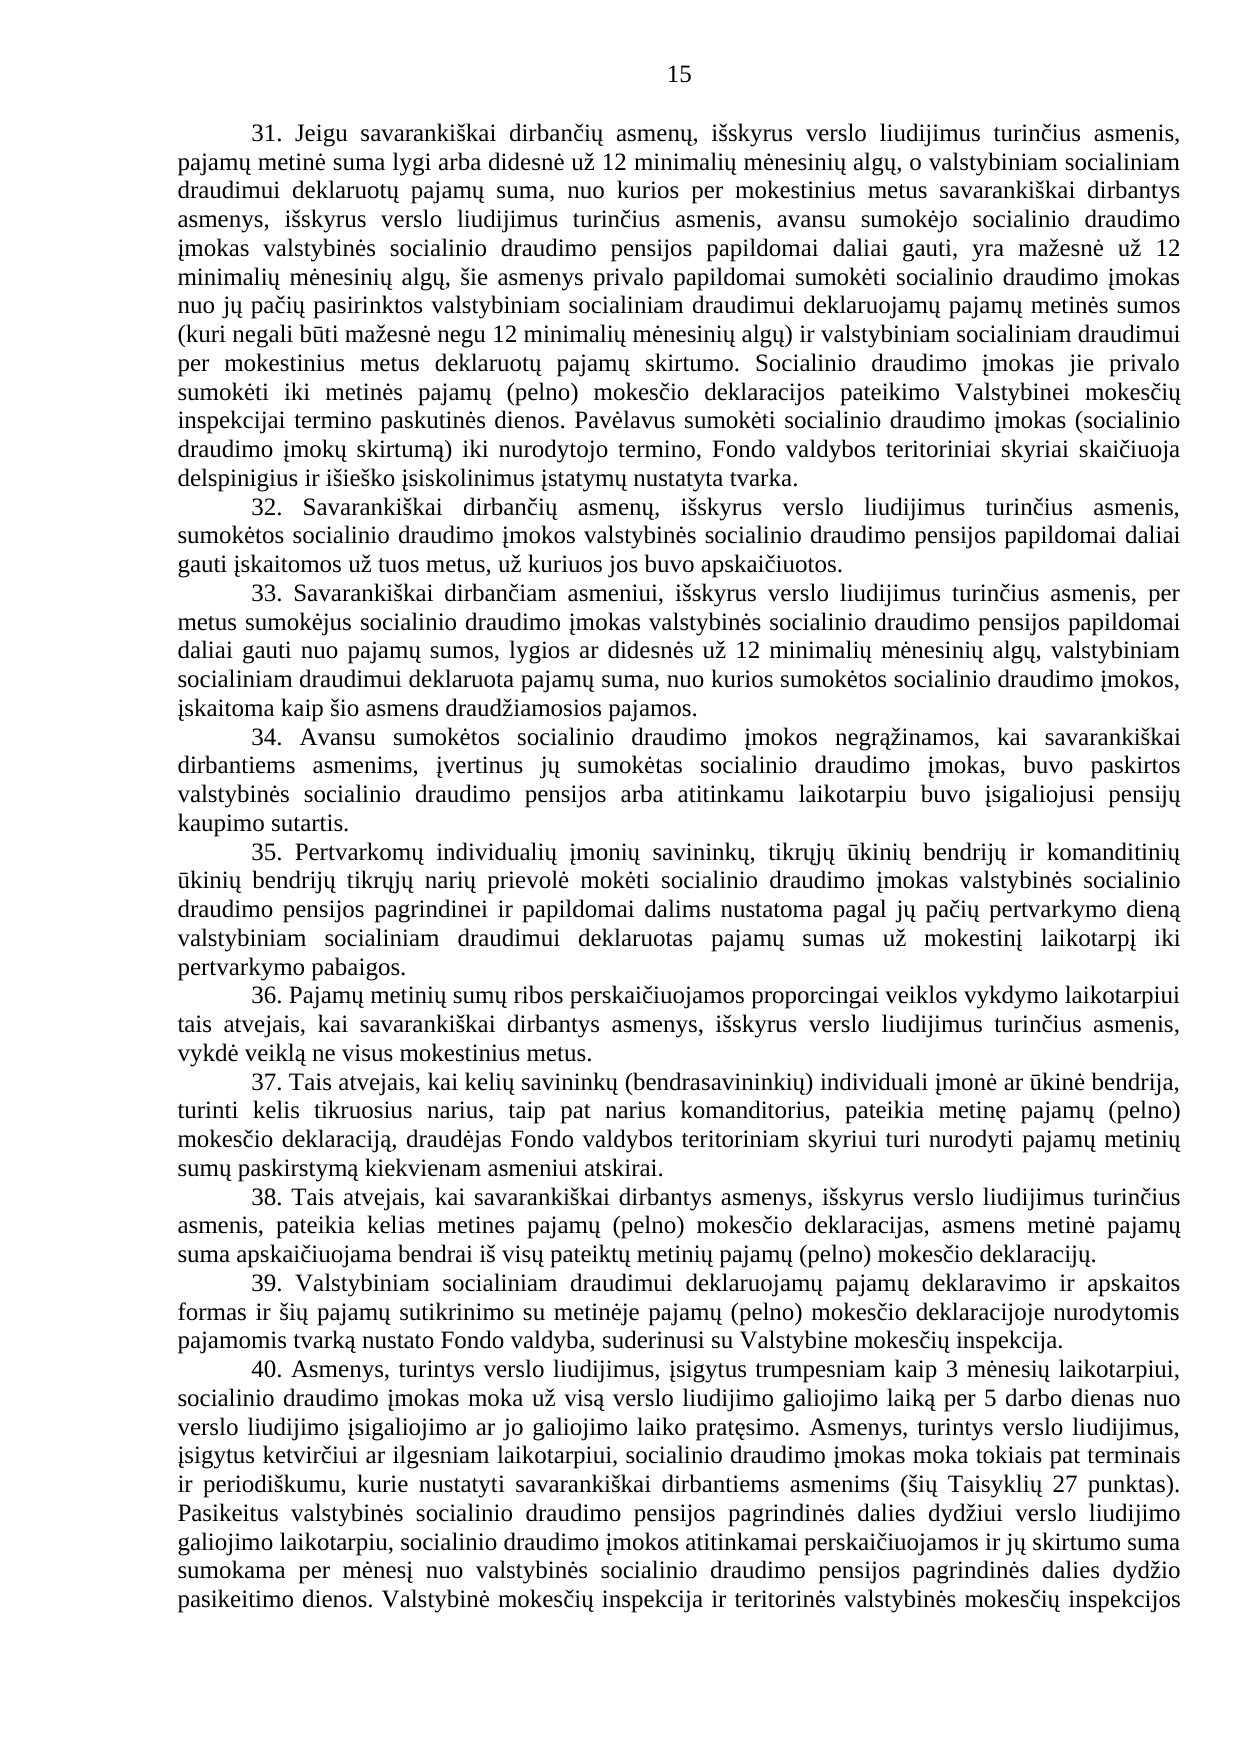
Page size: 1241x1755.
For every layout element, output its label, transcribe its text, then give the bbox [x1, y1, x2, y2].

text 36. Pajamų metinių sumų ribos perskaičiuojamos proporcingai veiklos vykdymo laikotarpiui tais atvejais, kai savarankiškai dirbantys asmenys, išskyrus verslo liudijimus turinčius asmenis, vykdė veiklą ne visus mokestinius metus. [177, 981, 1181, 1067]
text 32. Savarankiškai dirbančių asmenų, išskyrus verslo liudijimus turinčius asmenis, sumokėtos socialinio draudimo įmokos valstybinės socialinio draudimo pensijos papildomai daliai gauti įskaitomos už tuos metus, už kuriuos jos buvo apskaičiuotos. [177, 492, 1181, 578]
text 39. Valstybiniam socialiniam draudimui deklaruojamų pajamų deklaravimo ir apskaitos formas ir šių pajamų sutikrinimo su metinėje pajamų (pelno) mokesčio deklaracijoje nurodytomis pajamomis tvarką nustato Fondo valdyba, suderinusi su Valstybine mokesčių inspekcija. [177, 1268, 1181, 1354]
text 40. Asmenys, turintys verslo liudijimus, įsigytus trumpesniam kaip 3 mėnesių laikotarpiui, socialinio draudimo įmokas moka už visą verslo liudijimo galiojimo laiką per 5 darbo dienas nuo verslo liudijimo įsigaliojimo ar jo galiojimo laiko pratęsimo. Asmenys, turintys verslo liudijimus, įsigytus ketvirčiui ar ilgesniam laikotarpiui, socialinio draudimo įmokas moka tokiais pat terminais ir periodiškumu, kurie nustatyti savarankiškai dirbantiems asmenims (šių Taisyklių 27 punktas). Pasikeitus valstybinės socialinio draudimo pensijos pagrindinės dalies dydžiui verslo liudijimo galiojimo laikotarpiu, socialinio draudimo įmokos atitinkamai perskaičiuojamos ir jų skirtumo suma sumokama per mėnesį nuo valstybinės socialinio draudimo pensijos pagrindinės dalies dydžio pasikeitimo dienos. Valstybinė mokesčių inspekcija ir teritorinės valstybinės mokesčių inspekcijos [177, 1354, 1181, 1613]
text 37. Tais atvejais, kai kelių savininkų (bendrasavininkių) individuali įmonė ar ūkinė bendrija, turinti kelis tikruosius narius, taip pat narius komanditorius, pateikia metinę pajamų (pelno) mokesčio deklaraciją, draudėjas Fondo valdybos teritoriniam skyriui turi nurodyti pajamų metinių sumų paskirstymą kiekvienam asmeniui atskirai. [177, 1067, 1181, 1182]
text 35. Pertvarkomų individualių įmonių savininkų, tikrųjų ūkinių bendrijų ir komanditinių ūkinių bendrijų tikrųjų narių prievolė mokėti socialinio draudimo įmokas valstybinės socialinio draudimo pensijos pagrindinei ir papildomai dalims nustatoma pagal jų pačių pertvarkymo dieną valstybiniam socialiniam draudimui deklaruotas pajamų sumas už mokestinį laikotarpį iki pertvarkymo pabaigos. [177, 837, 1181, 981]
text 38. Tais atvejais, kai savarankiškai dirbantys asmenys, išskyrus verslo liudijimus turinčius asmenis, pateikia kelias metines pajamų (pelno) mokesčio deklaracijas, asmens metinė pajamų suma apskaičiuojama bendrai iš visų pateiktų metinių pajamų (pelno) mokesčio deklaracijų. [177, 1182, 1181, 1268]
text 34. Avansu sumokėtos socialinio draudimo įmokos negrąžinamos, kai savarankiškai dirbantiems asmenims, įvertinus jų sumokėtas socialinio draudimo įmokas, buvo paskirtos valstybinės socialinio draudimo pensijos arba atitinkamu laikotarpiu buvo įsigaliojusi pensijų kaupimo sutartis. [177, 722, 1181, 837]
text 33. Savarankiškai dirbančiam asmeniui, išskyrus verslo liudijimus turinčius asmenis, per metus sumokėjus socialinio draudimo įmokas valstybinės socialinio draudimo pensijos papildomai daliai gauti nuo pajamų sumos, lygios ar didesnės už 12 minimalių mėnesinių algų, valstybiniam socialiniam draudimui deklaruota pajamų suma, nuo kurios sumokėtos socialinio draudimo įmokos, įskaitoma kaip šio asmens draudžiamosios pajamos. [177, 578, 1181, 722]
text 31. Jeigu savarankiškai dirbančių asmenų, išskyrus verslo liudijimus turinčius asmenis, pajamų metinė suma lygi arba didesnė už 12 minimalių mėnesinių algų, o valstybiniam socialiniam draudimui deklaruotų pajamų suma, nuo kurios per mokestinius metus savarankiškai dirbantys asmenys, išskyrus verslo liudijimus turinčius asmenis, avansu sumokėjo socialinio draudimo įmokas valstybinės socialinio draudimo pensijos papildomai daliai gauti, yra mažesnė už 12 minimalių mėnesinių algų, šie asmenys privalo papildomai sumokėti socialinio draudimo įmokas nuo jų pačių pasirinktos valstybiniam socialiniam draudimui deklaruojamų pajamų metinės sumos (kuri negali būti mažesnė negu 12 minimalių mėnesinių algų) ir valstybiniam socialiniam draudimui per mokestinius metus deklaruotų pajamų skirtumo. Socialinio draudimo įmokas jie privalo sumokėti iki metinės pajamų (pelno) mokesčio deklaracijos pateikimo Valstybinei mokesčių inspekcijai termino paskutinės dienos. Pavėlavus sumokėti socialinio draudimo įmokas (socialinio draudimo įmokų skirtumą) iki nurodytojo termino, Fondo valdybos teritoriniai skyriai skaičiuoja delspinigius ir išieško įsiskolinimus įstatymų nustatyta tvarka. [177, 118, 1181, 492]
